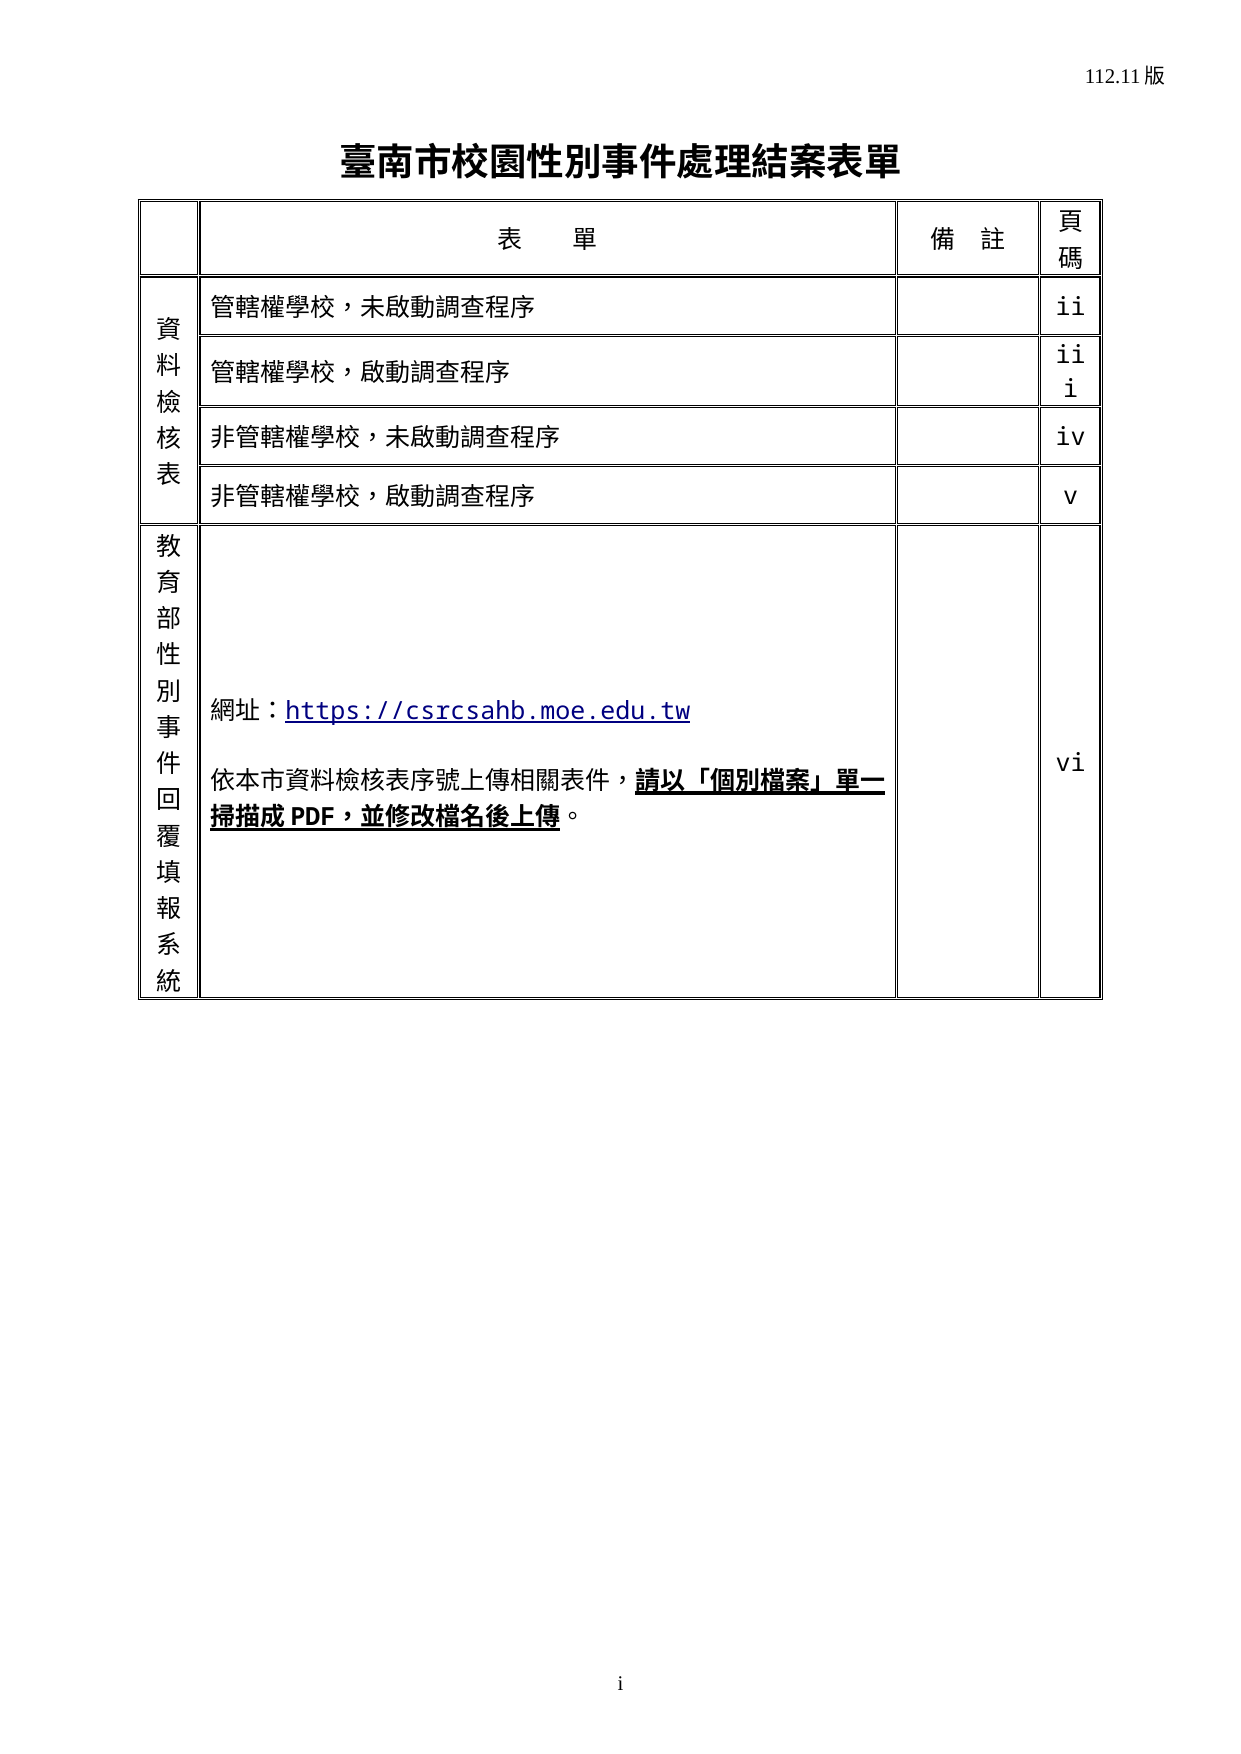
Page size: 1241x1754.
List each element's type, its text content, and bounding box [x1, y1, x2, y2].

table_cell ii [1041, 278, 1099, 333]
table_cell 教育部性別事件回覆填報系統 [141, 526, 197, 997]
table_cell 網址：https://csrcsahb.moe.edu.tw 依本市資料檢核表序號上傳相關表件，請以「個別檔案」單一掃描成PDF，並修改檔名後上傳。 [201, 526, 895, 997]
table_header 頁碼 [1041, 202, 1099, 274]
table_cell 管轄權學校，啟動調查程序 [201, 337, 895, 405]
table_cell [898, 337, 1038, 405]
table_cell [898, 278, 1038, 333]
table_cell vi [1041, 526, 1099, 997]
table_cell 非管轄權學校，啟動調查程序 [201, 467, 895, 523]
table_cell v [1041, 467, 1099, 523]
table_cell 管轄權學校，未啟動調查程序 [201, 278, 895, 333]
table_cell [898, 526, 1038, 997]
table_cell iii [1041, 337, 1099, 405]
table_cell [898, 408, 1038, 464]
table_cell 資料檢核表 [141, 278, 197, 523]
table_cell [898, 467, 1038, 523]
table_header 備 註 [898, 202, 1038, 274]
table_header 表 單 [201, 202, 895, 274]
table_cell iv [1041, 408, 1099, 464]
table_header [141, 202, 197, 274]
table_cell 非管轄權學校，未啟動調查程序 [201, 408, 895, 464]
text 臺南市校園性別事件處理結案表單 [75, 117, 1165, 180]
